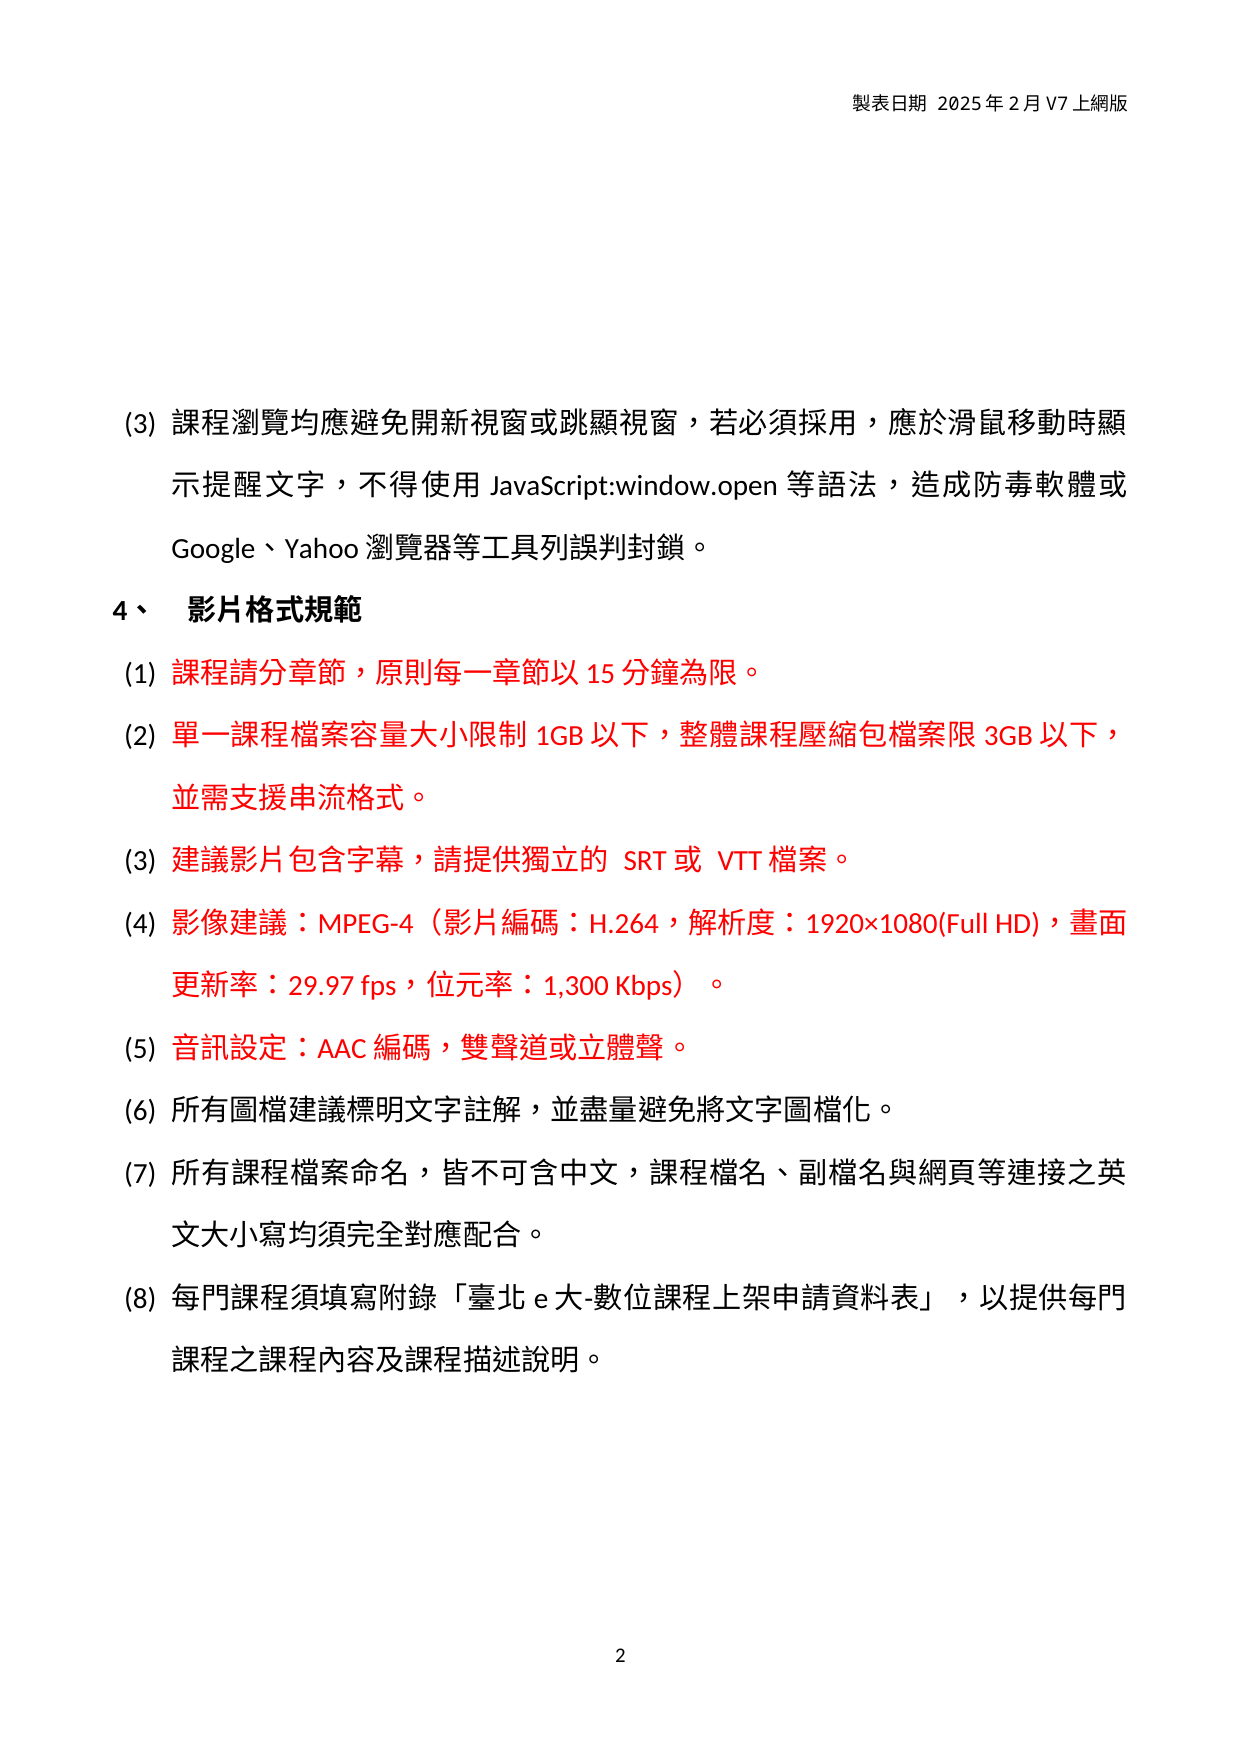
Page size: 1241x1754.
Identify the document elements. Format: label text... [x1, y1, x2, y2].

list 單一課程檔案容量大小限制1GB以下，整體課程壓縮包檔案限3GB以下，並需支援串流格式。 [124, 691, 1128, 816]
list 音訊設定：AAC 編碼，雙聲道或立體聲。 [124, 1004, 1128, 1066]
list 所有課程檔案命名，皆不可含中文，課程檔名、副檔名與網頁等連接之英文大小寫均須完全對應配合。 [124, 1129, 1128, 1254]
list 影片格式規範 [112, 566, 1128, 629]
list 課程瀏覽均應避免開新視窗或跳顯視窗，若必須採用，應於滑鼠移動時顯示提醒文字，不得使用JavaScript:window.open等語法，造成防毒軟體或Google、Yahoo瀏覽器等工具列誤判封鎖。 [124, 379, 1128, 566]
list 每門課程須填寫附錄「臺北e大-數位課程上架申請資料表」，以提供每門課程之課程內容及課程描述說明。 [124, 1254, 1128, 1379]
list 所有圖檔建議標明文字註解，並盡量避免將文字圖檔化。 [124, 1066, 1128, 1129]
list 影像建議：MPEG-4（影片編碼：H.264，解析度：1920×1080(Full HD)，畫面更新率：29.97 fps，位元率：1,300 Kbps）。 [124, 879, 1128, 1004]
list 課程請分章節，原則每一章節以15分鐘為限。 [124, 629, 1128, 691]
list 建議影片包含字幕，請提供獨立的 SRT 或 VTT 檔案。 [124, 816, 1128, 879]
